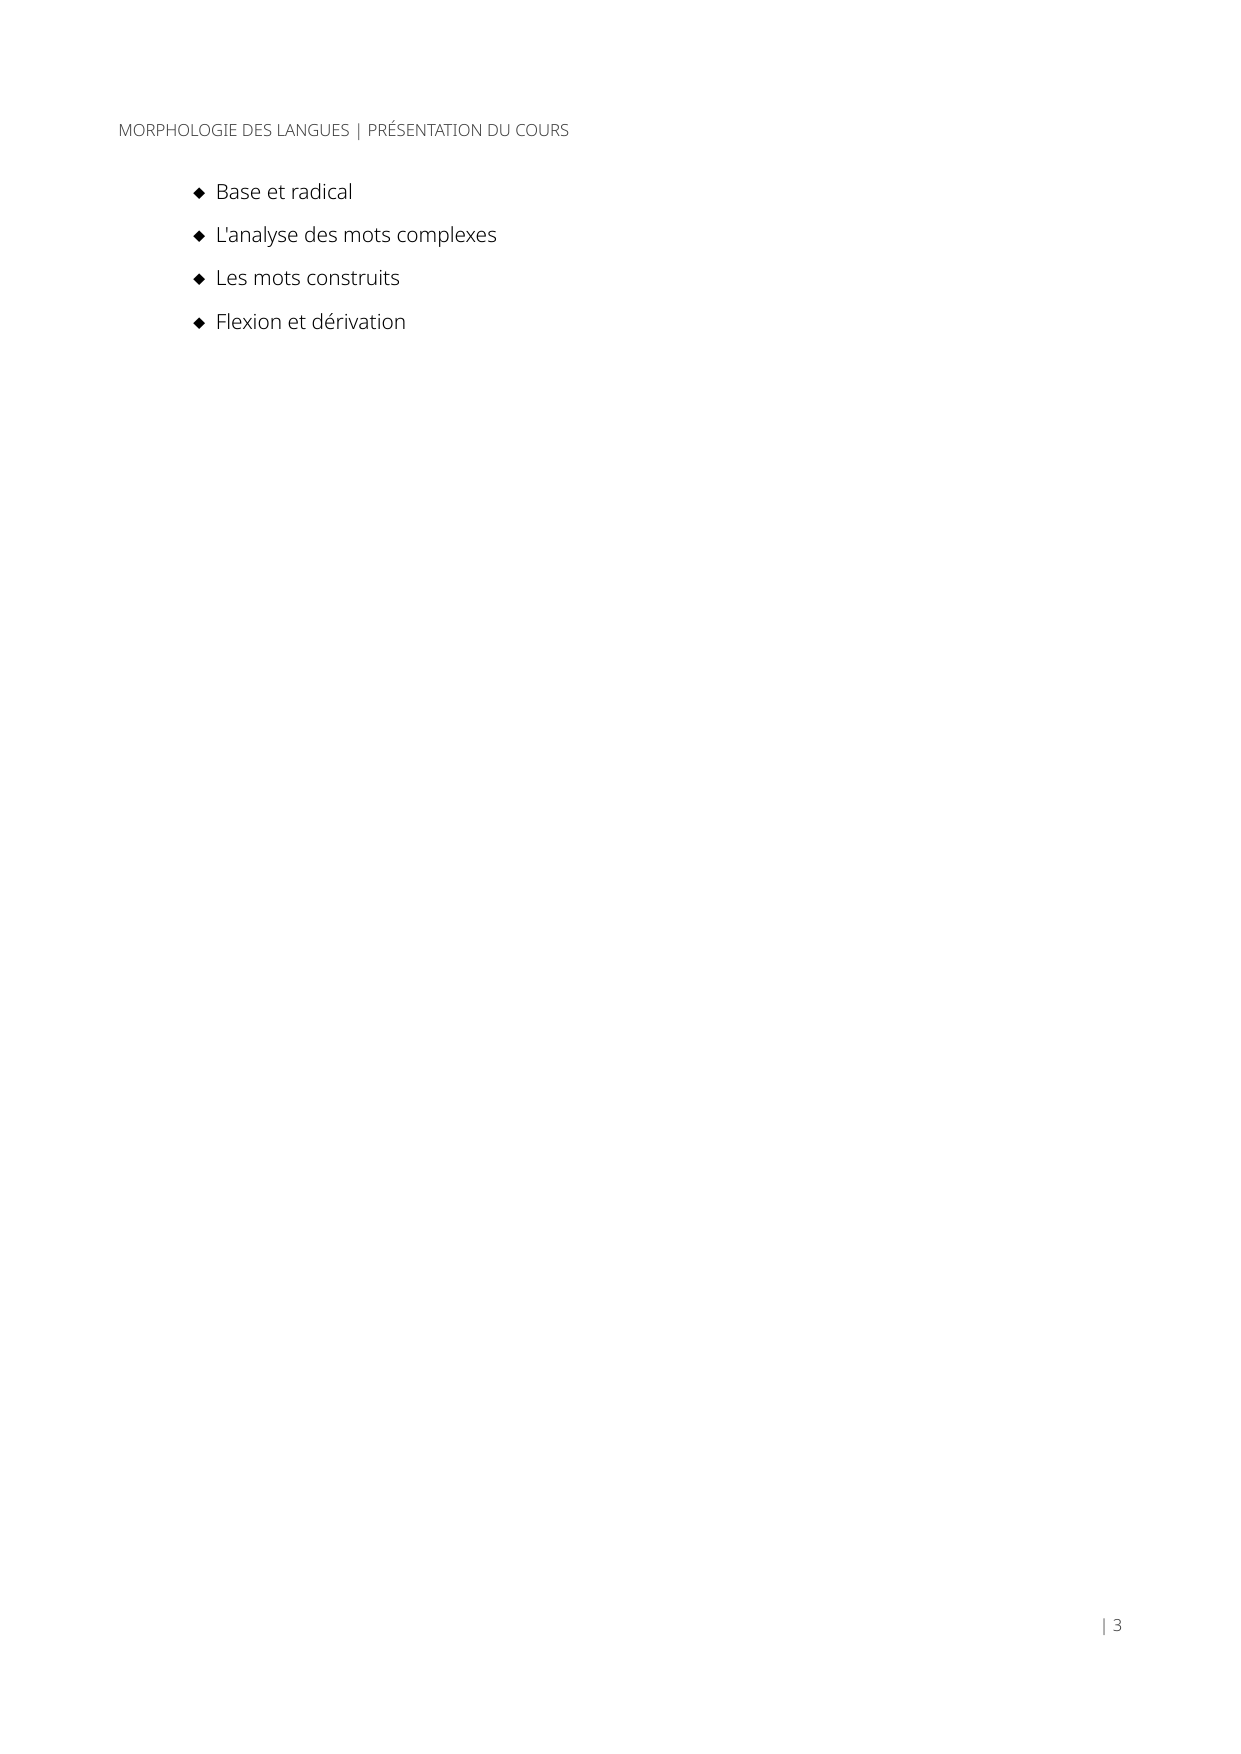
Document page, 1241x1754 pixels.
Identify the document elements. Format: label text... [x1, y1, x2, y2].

list Flexion et dérivation [142, 307, 1122, 335]
list Les mots construits [142, 263, 1122, 292]
list Base et radical [142, 177, 1122, 206]
list L'analyse des mots complexes [142, 220, 1122, 249]
